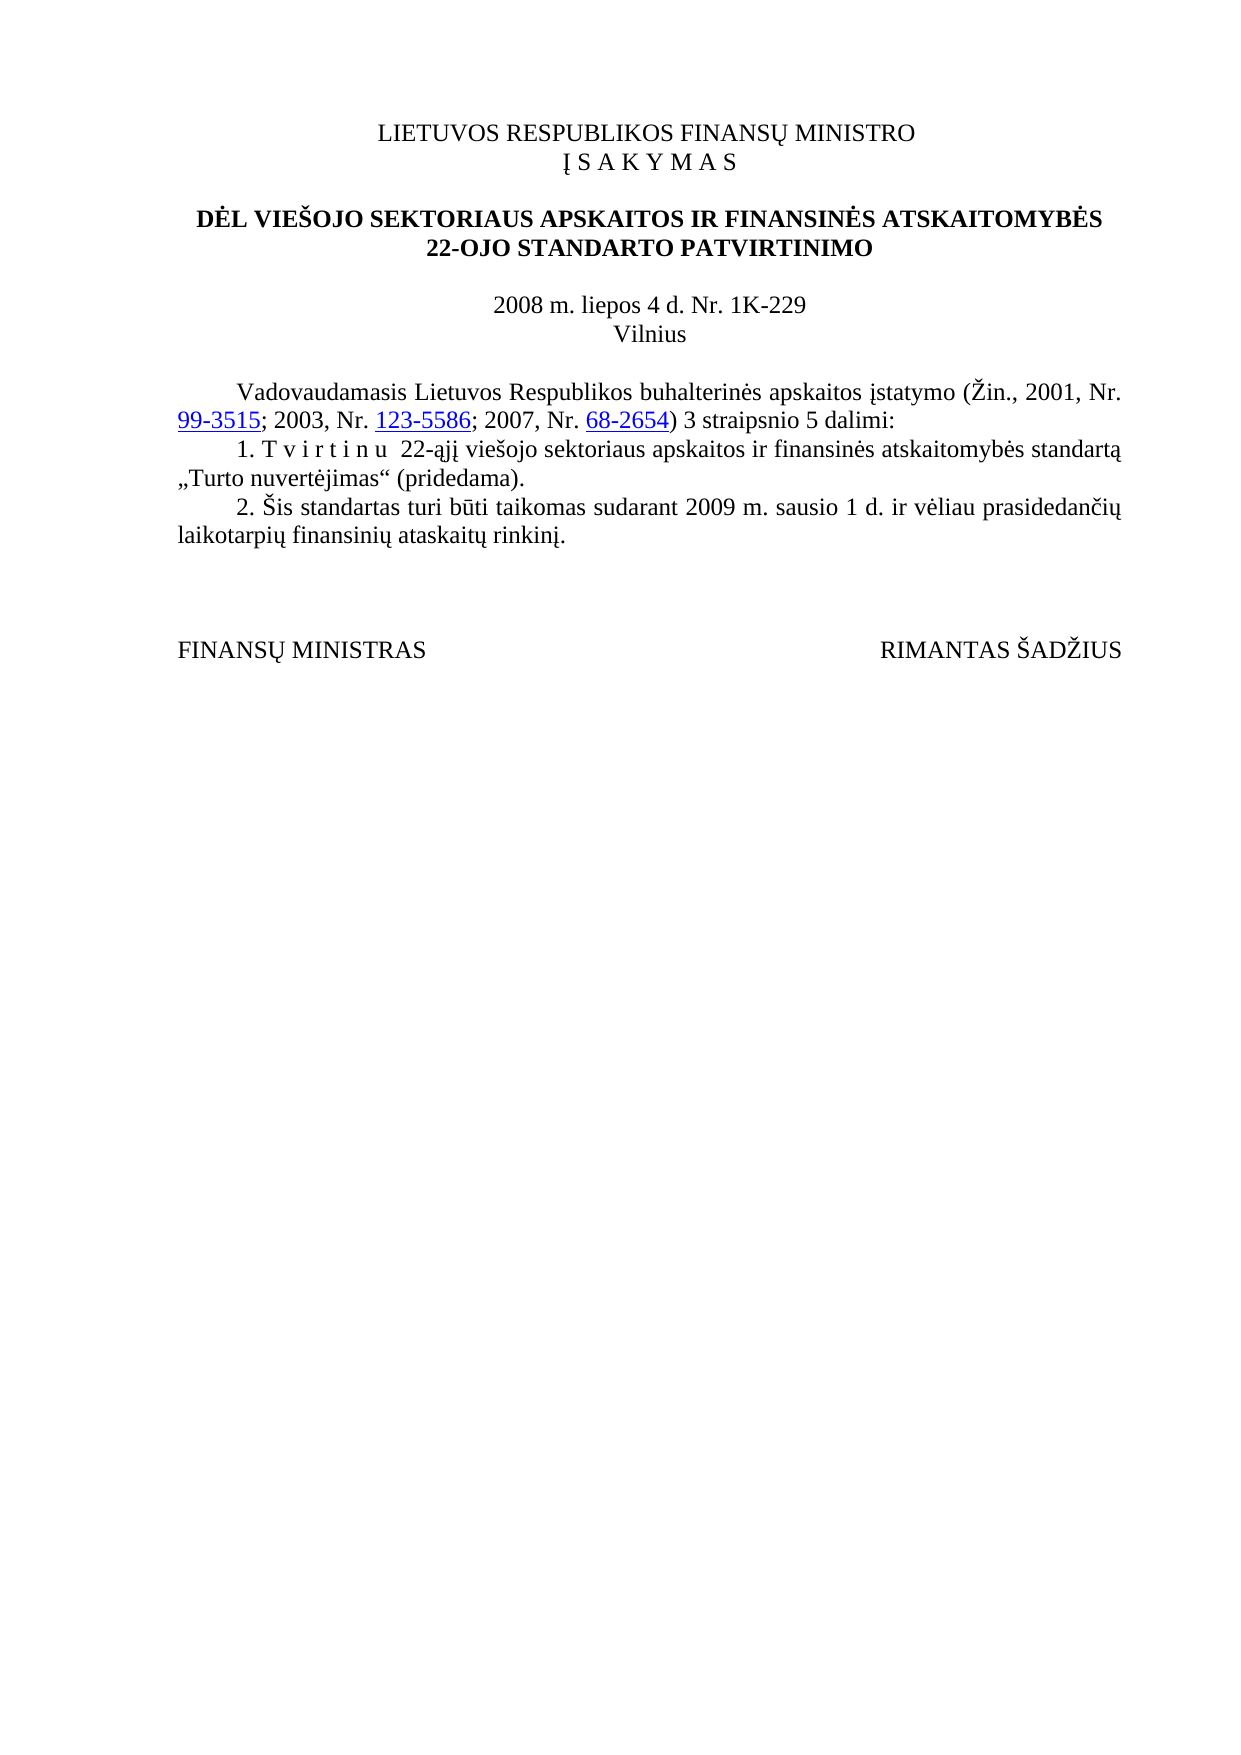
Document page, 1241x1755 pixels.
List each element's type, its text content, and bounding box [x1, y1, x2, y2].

text 1. Tvirtinu 22-ąjį viešojo sektoriaus apskaitos ir finansinės atskaitomybės standartą „Turto nuvertėjimas“ (pridedama). [177, 434, 1122, 492]
text 2008 m. liepos 4 d. Nr. 1K-229 [177, 291, 1122, 319]
text FINANSŲ MINISTRAS RIMANTAS ŠADŽIUS [177, 636, 1122, 664]
text 2. Šis standartas turi būti taikomas sudarant 2009 m. sausio 1 d. ir vėliau prasidedančių laikotarpių finansinių ataskaitų rinkinį. [177, 492, 1122, 549]
text ĮSAKYMAS [177, 147, 1122, 176]
text Vilnius [177, 319, 1122, 348]
text LIETUVOS RESPUBLIKOS FINANSŲ MINISTRO [177, 118, 1122, 147]
text Vadovaudamasis Lietuvos Respublikos buhalterinės apskaitos įstatymo (Žin., 2001, Nr. 99-3515; 2003, Nr. 123-5586; 2007, Nr. 68-2654) 3 straipsnio 5 dalimi: [177, 377, 1122, 434]
text DĖL VIEŠOJO SEKTORIAUS APSKAITOS IR FINANSINĖS ATSKAITOMYBĖS 22-OJO STANDARTO PATVIRTINIMO [177, 204, 1122, 262]
